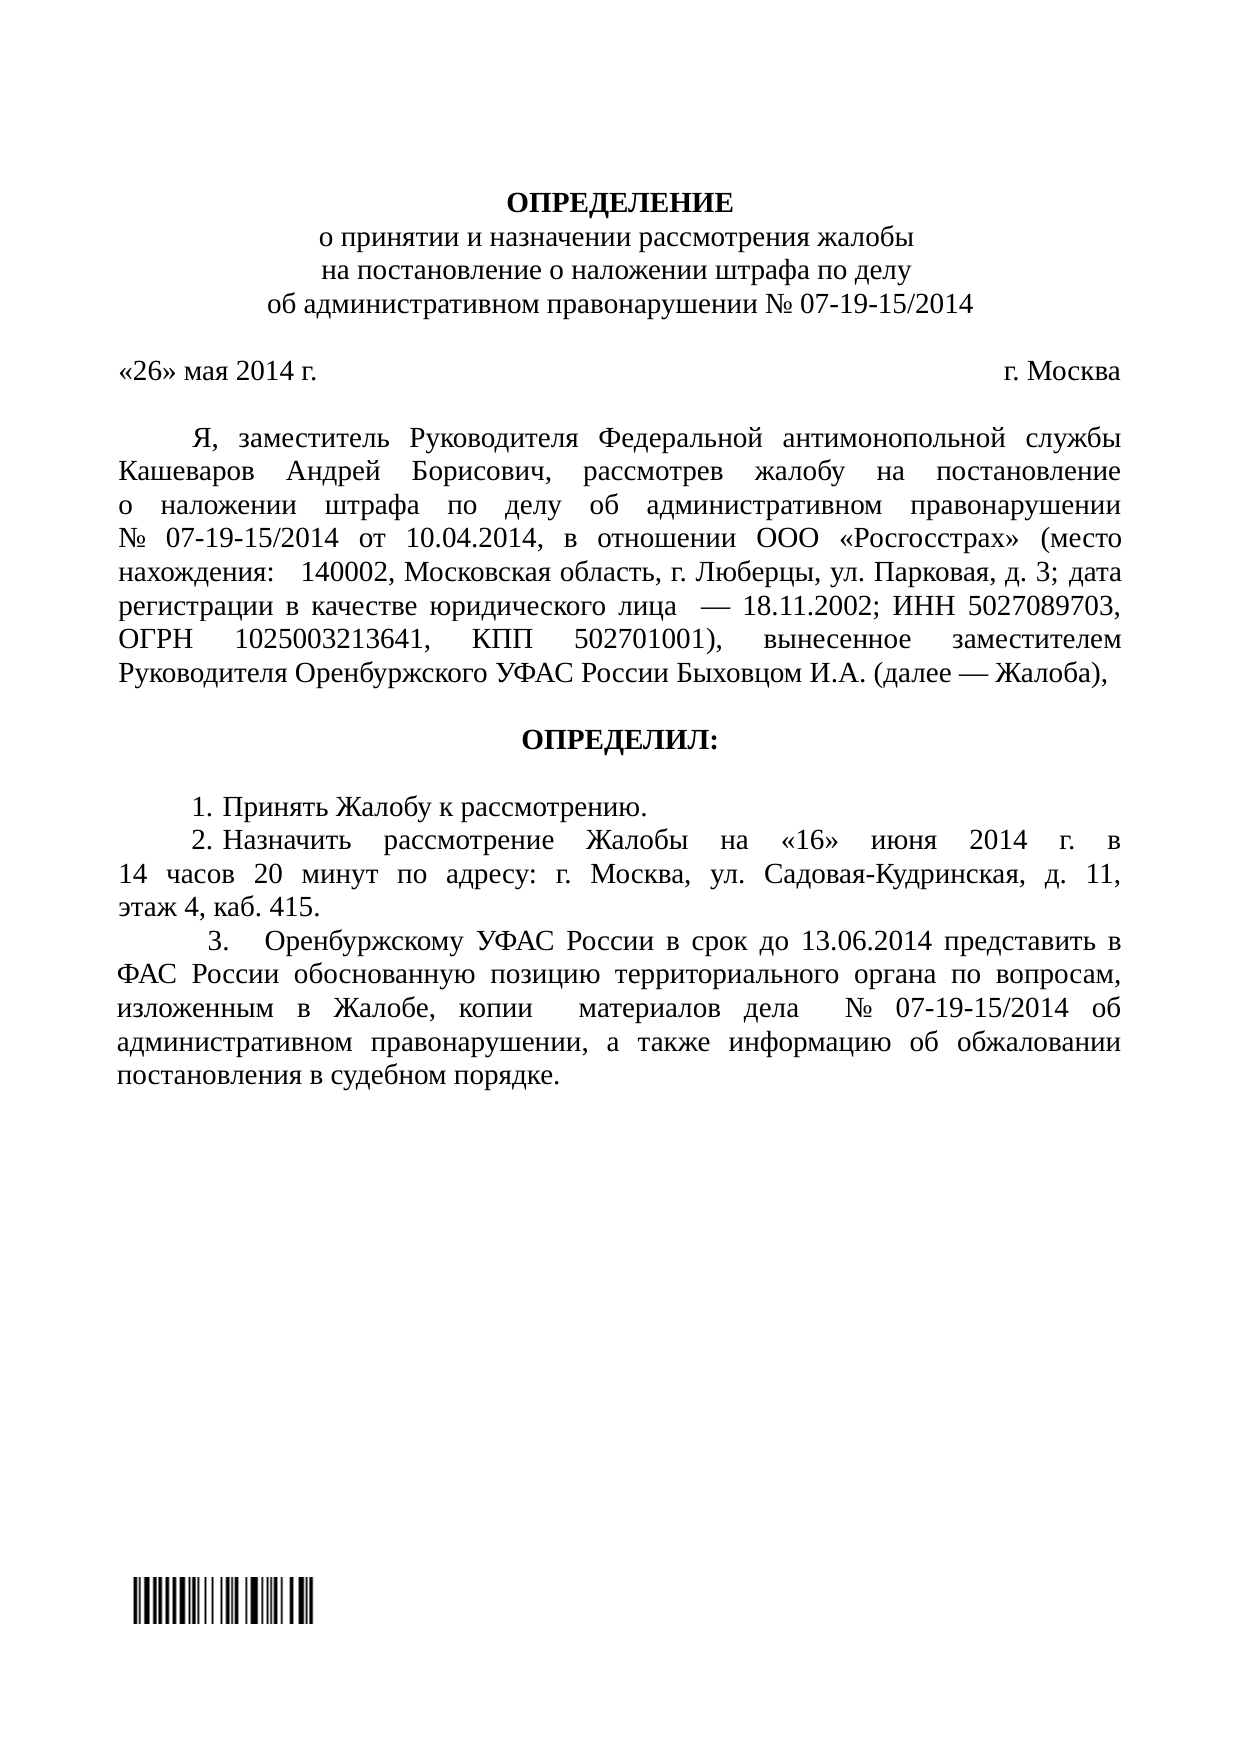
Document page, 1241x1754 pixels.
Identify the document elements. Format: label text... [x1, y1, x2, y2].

picture [118, 1577, 331, 1624]
list Оренбуржскому УФАС России в срок до 13.06.2014 представить в ФАС России обоснованную позицию территориального органа по вопросам, изложенным в Жалобе, копии материалов дела № 07-19-15/2014 об административном правонарушении, а также информацию об обжаловании постановления в судебном порядке. [117, 923, 1122, 1091]
text о принятии и назначении рассмотрения жалобы на постановление о наложении штрафа по делу об административном правонарушении № 07-19-15/2014 [118, 219, 1122, 319]
text «26» мая 2014 г. г. Москва [118, 353, 1122, 386]
list Принять Жалобу к рассмотрению. [118, 789, 1122, 822]
list Назначить рассмотрение Жалобы на «16» июня 2014 г. в 14 часов 20 минут по адресу: г. Москва, ул. Садовая-Кудринская, д. 11, этаж 4, каб. 415. [118, 822, 1122, 923]
text ОПРЕДЕЛИЛ: [118, 722, 1122, 755]
text ОПРЕДЕЛЕНИЕ [118, 185, 1122, 219]
text Я, заместитель Руководителя Федеральной антимонопольной службы Кашеваров Андрей Борисович, рассмотрев жалобу на постановление о наложении штрафа по делу об административном правонарушении № 07-19-15/2014 от 10.04.2014, в отношении ООО «Росгосстрах» (место нахождения: 140002, Московская область, г. Люберцы, ул. Парковая, д. 3; дата регистрации в качестве юридического лица — 18.11.2002; ИНН 5027089703, ОГРН 1025003213641, КПП 502701001), вынесенное заместителем Руководителя Оренбуржского УФАС России Быховцом И.А. (далее — Жалоба), [118, 420, 1122, 688]
